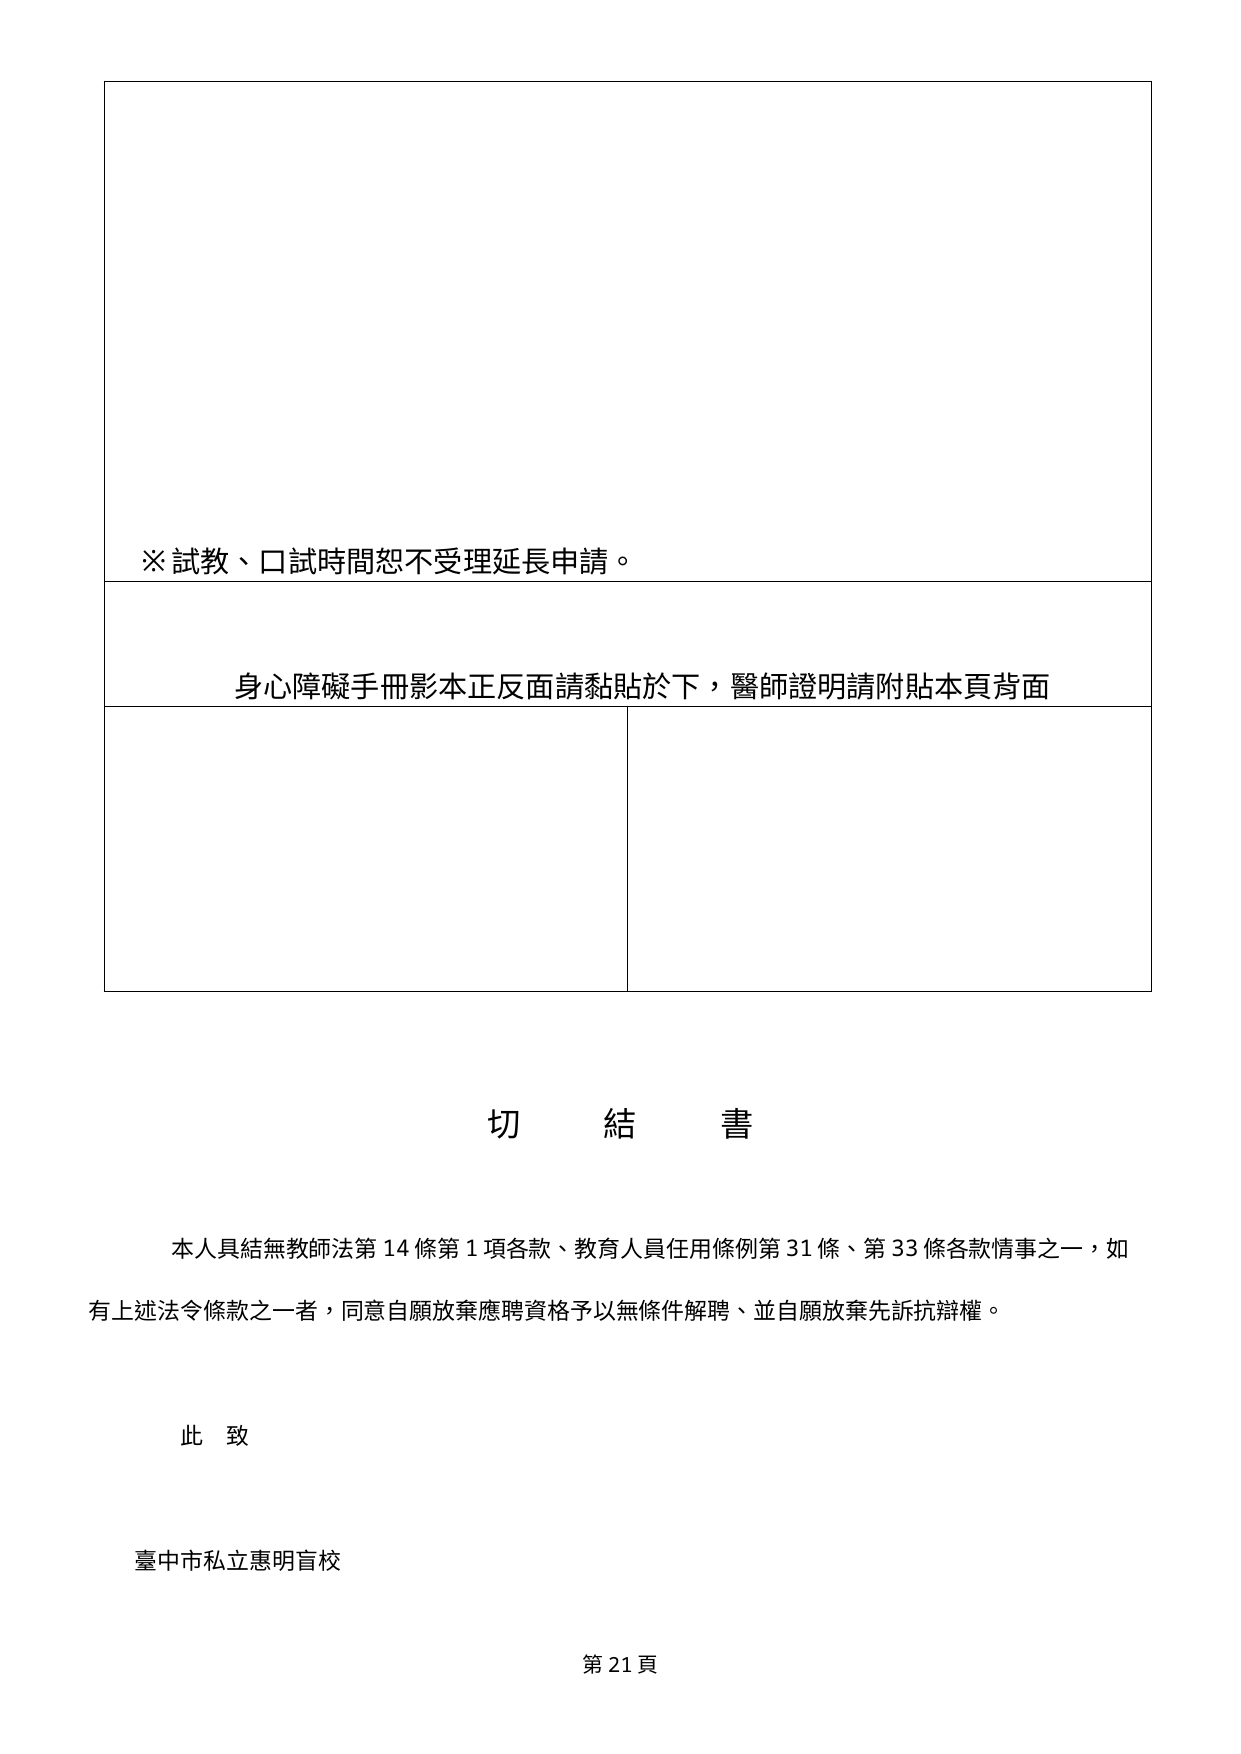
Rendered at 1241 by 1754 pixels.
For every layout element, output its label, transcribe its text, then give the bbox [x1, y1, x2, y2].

text 臺中市私立惠明盲校 [89, 1518, 1152, 1581]
text 本人具結無教師法第14條第1項各款、教育人員任用條例第31條、第33條各款情事之一，如有上述法令條款之一者，同意自願放棄應聘資格予以無條件解聘、並自願放棄先訴抗辯權。 [89, 1206, 1152, 1331]
table_cell [105, 707, 627, 991]
table_cell ※試教、口試時間恕不受理延長申請。 [105, 82, 1151, 581]
table_cell [628, 707, 1151, 991]
table_cell 身心障礙手冊影本正反面請黏貼於下，醫師證明請附貼本頁背面 [105, 582, 1151, 706]
text 切 結 書 [89, 1081, 1152, 1143]
text 此 致 [89, 1393, 1152, 1456]
